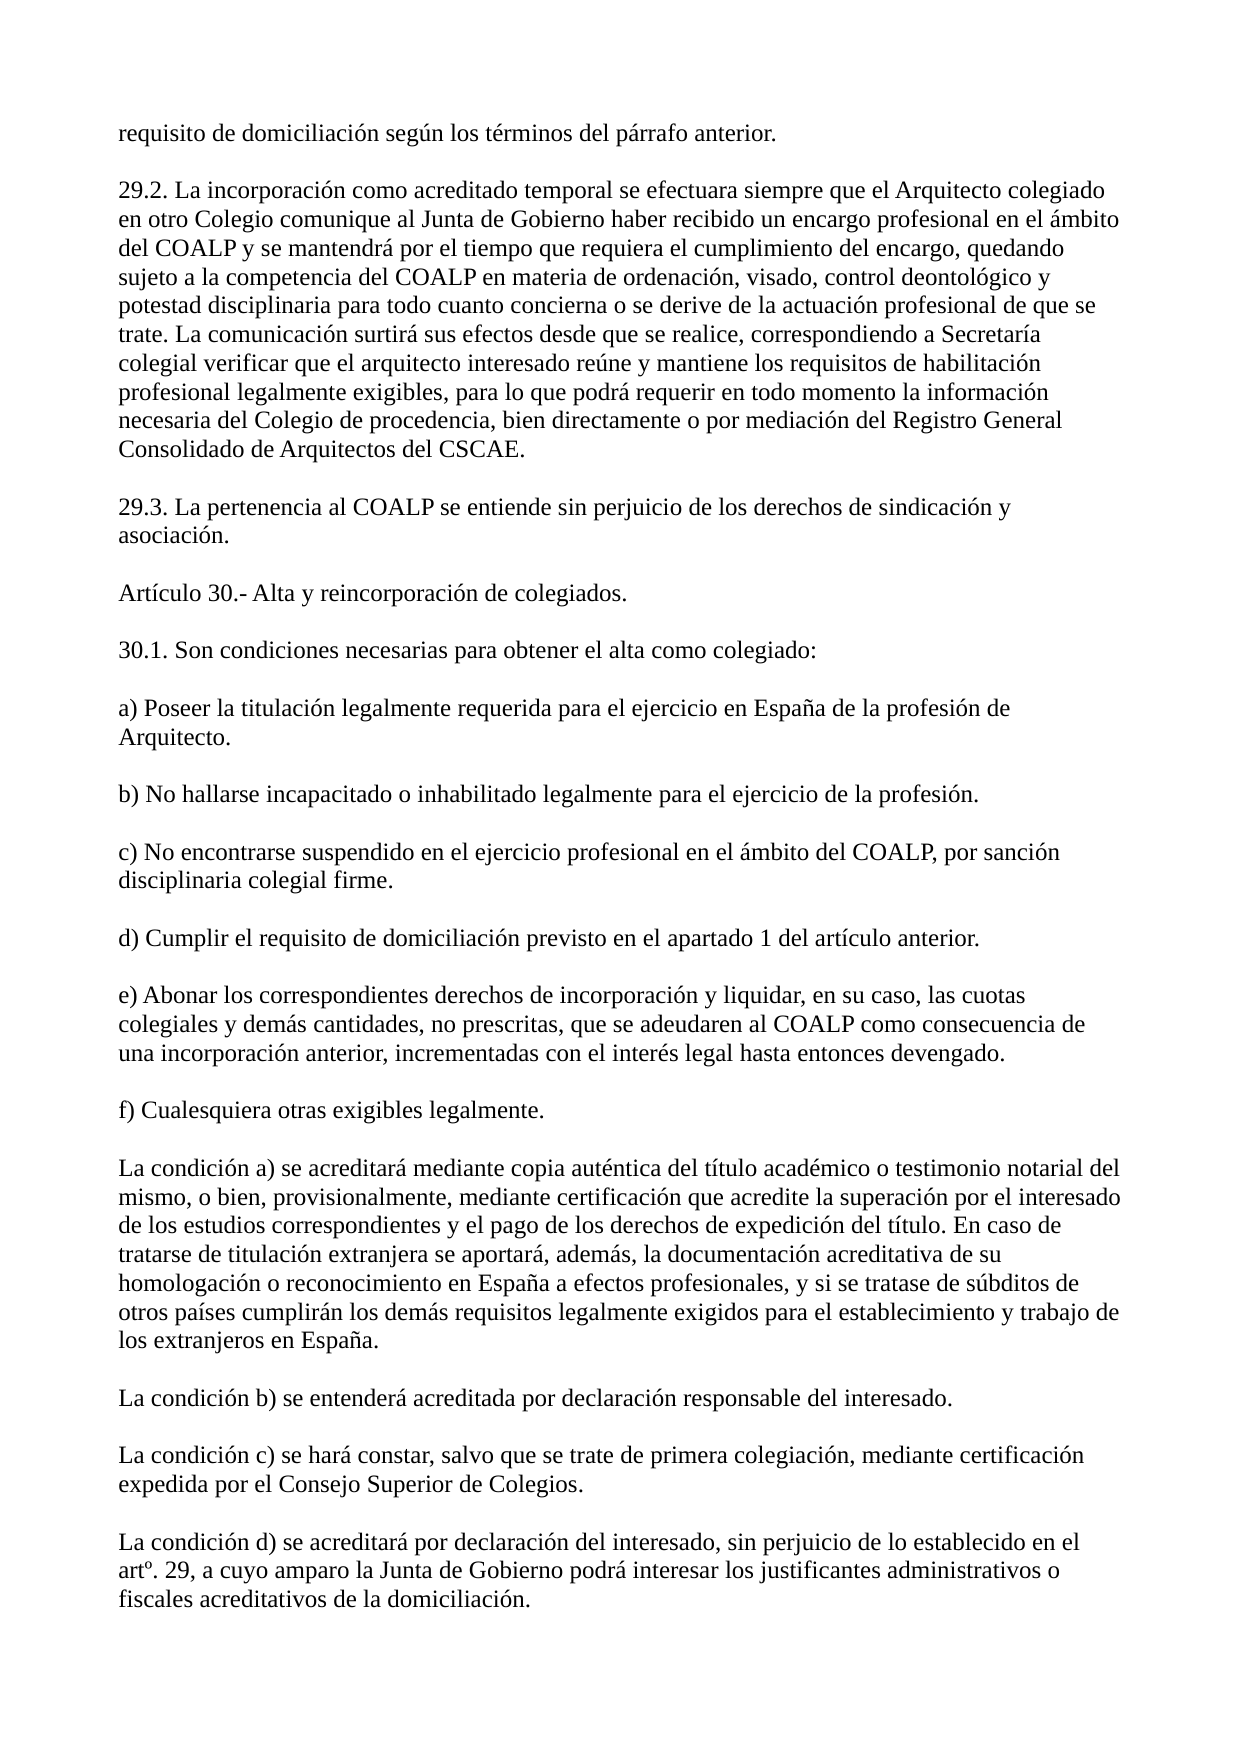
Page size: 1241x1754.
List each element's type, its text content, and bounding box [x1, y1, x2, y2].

text e) Abonar los correspondientes derechos de incorporación y liquidar, en su caso, las cuotas colegiales y demás cantidades, no prescritas, que se adeudaren al COALP como consecuencia de una incorporación anterior, incrementadas con el interés legal hasta entonces devengado. [118, 981, 1122, 1067]
text La condición a) se acreditará mediante copia auténtica del título académico o testimonio notarial del mismo, o bien, provisionalmente, mediante certificación que acredite la superación por el interesado de los estudios correspondientes y el pago de los derechos de expedición del título. En caso de tratarse de titulación extranjera se aportará, además, la documentación acreditativa de su homologación o reconocimiento en España a efectos profesionales, y si se tratase de súbditos de otros países cumplirán los demás requisitos legalmente exigidos para el establecimiento y trabajo de los extranjeros en España. [118, 1153, 1122, 1354]
text requisito de domiciliación según los términos del párrafo anterior. [118, 118, 1122, 147]
text La condición d) se acreditará por declaración del interesado, sin perjuicio de lo establecido en el artº. 29, a cuyo amparo la Junta de Gobierno podrá interesar los justificantes administrativos o fiscales acreditativos de la domiciliación. [118, 1527, 1122, 1613]
text La condición b) se entenderá acreditada por declaración responsable del interesado. [118, 1383, 1122, 1412]
text f) Cualesquiera otras exigibles legalmente. [118, 1096, 1122, 1124]
text Artículo 30.- Alta y reincorporación de colegiados. [118, 578, 1122, 607]
text d) Cumplir el requisito de domiciliación previsto en el apartado 1 del artículo anterior. [118, 923, 1122, 952]
text 29.3. La pertenencia al COALP se entiende sin perjuicio de los derechos de sindicación y asociación. [118, 492, 1122, 549]
text 30.1. Son condiciones necesarias para obtener el alta como colegiado: [118, 636, 1122, 664]
text La condición c) se hará constar, salvo que se trate de primera colegiación, mediante certificación expedida por el Consejo Superior de Colegios. [118, 1441, 1122, 1498]
text a) Poseer la titulación legalmente requerida para el ejercicio en España de la profesión de Arquitecto. [118, 693, 1122, 751]
text b) No hallarse incapacitado o inhabilitado legalmente para el ejercicio de la profesión. [118, 779, 1122, 808]
text c) No encontrarse suspendido en el ejercicio profesional en el ámbito del COALP, por sanción disciplinaria colegial firme. [118, 837, 1122, 894]
text 29.2. La incorporación como acreditado temporal se efectuara siempre que el Arquitecto colegiado en otro Colegio comunique al Junta de Gobierno haber recibido un encargo profesional en el ámbito del COALP y se mantendrá por el tiempo que requiera el cumplimiento del encargo, quedando sujeto a la competencia del COALP en materia de ordenación, visado, control deontológico y potestad disciplinaria para todo cuanto concierna o se derive de la actuación profesional de que se trate. La comunicación surtirá sus efectos desde que se realice, correspondiendo a Secretaría colegial verificar que el arquitecto interesado reúne y mantiene los requisitos de habilitación profesional legalmente exigibles, para lo que podrá requerir en todo momento la información necesaria del Colegio de procedencia, bien directamente o por mediación del Registro General Consolidado de Arquitectos del CSCAE. [118, 176, 1122, 463]
